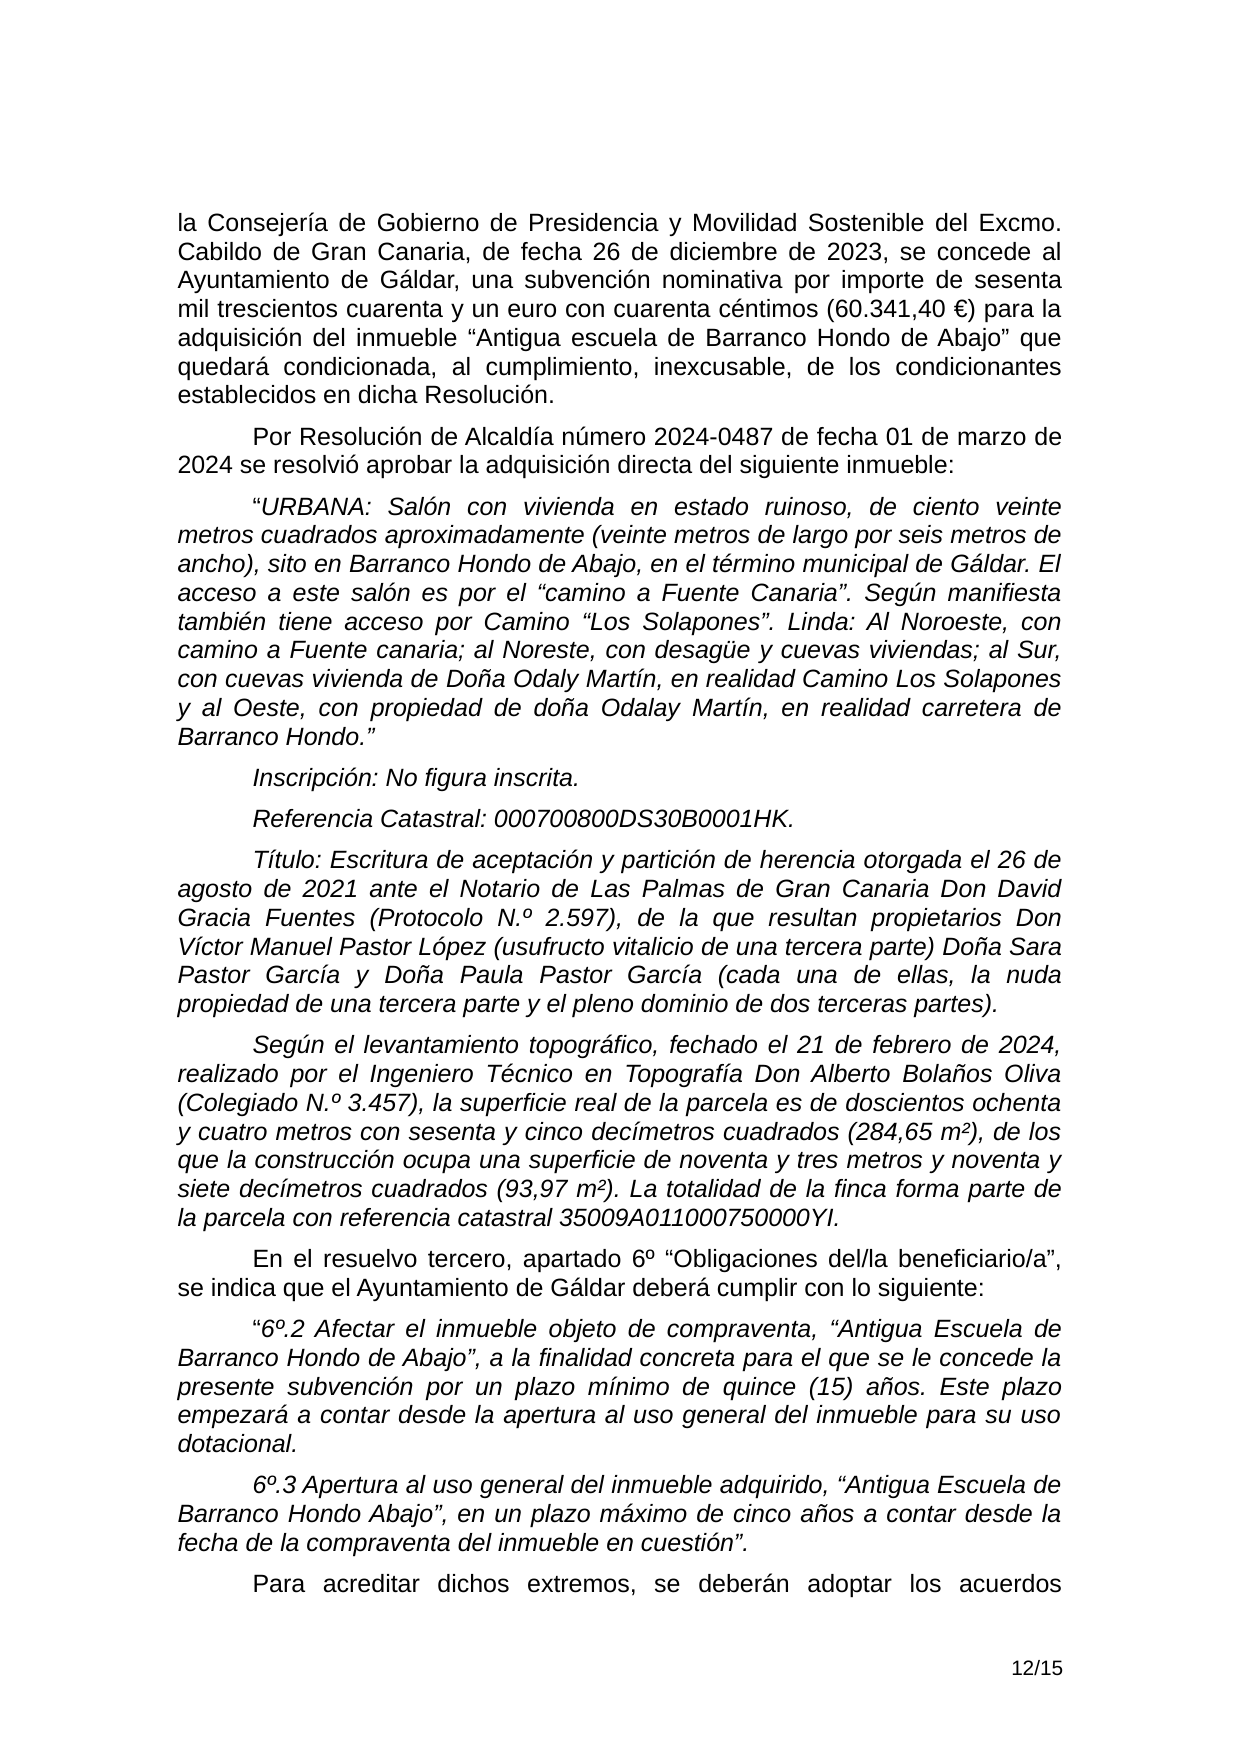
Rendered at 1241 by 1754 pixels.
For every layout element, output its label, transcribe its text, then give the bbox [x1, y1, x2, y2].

text “URBANA: Salón con vivienda en estado ruinoso, de ciento veinte metros cuadrados aproximadamente (veinte metros de largo por seis metros de ancho), sito en Barranco Hondo de Abajo, en el término municipal de Gáldar. El acceso a este salón es por el “camino a Fuente Canaria”. Según manifiesta también tiene acceso por Camino “Los Solapones”. Linda: Al Noroeste, con camino a Fuente canaria; al Noreste, con desagüe y cuevas viviendas; al Sur, con cuevas vivienda de Doña Odaly Martín, en realidad Camino Los Solapones y al Oeste, con propiedad de doña Odalay Martín, en realidad carretera de Barranco Hondo.” [177, 492, 1063, 750]
text Referencia Catastral: 000700800DS30B0001HK. [177, 804, 1063, 833]
text Título: Escritura de aceptación y partición de herencia otorgada el 26 de agosto de 2021 ante el Notario de Las Palmas de Gran Canaria Don David Gracia Fuentes (Protocolo N.º 2.597), de la que resultan propietarios Don Víctor Manuel Pastor López (usufructo vitalicio de una tercera parte) Doña Sara Pastor García y Doña Paula Pastor García (cada una de ellas, la nuda propiedad de una tercera parte y el pleno dominio de dos terceras partes). [177, 845, 1063, 1018]
text En el resuelvo tercero, apartado 6º “Obligaciones del/la beneficiario/a”, se indica que el Ayuntamiento de Gáldar deberá cumplir con lo siguiente: [177, 1244, 1063, 1302]
text Por Resolución de Alcaldía número 2024-0487 de fecha 01 de marzo de 2024 se resolvió aprobar la adquisición directa del siguiente inmueble: [177, 422, 1063, 479]
text “6º.2 Afectar el inmueble objeto de compraventa, “Antigua Escuela de Barranco Hondo de Abajo”, a la finalidad concreta para el que se le concede la presente subvención por un plazo mínimo de quince (15) años. Este plazo empezará a contar desde la apertura al uso general del inmueble para su uso dotacional. [177, 1314, 1063, 1458]
text Inscripción: No figura inscrita. [177, 763, 1063, 792]
text Para acreditar dichos extremos, se deberán adoptar los acuerdos [177, 1569, 1063, 1598]
text Según el levantamiento topográfico, fechado el 21 de febrero de 2024, realizado por el Ingeniero Técnico en Topografía Don Alberto Bolaños Oliva (Colegiado N.º 3.457), la superficie real de la parcela es de doscientos ochenta y cuatro metros con sesenta y cinco decímetros cuadrados (284,65 m²), de los que la construcción ocupa una superficie de noventa y tres metros y noventa y siete decímetros cuadrados (93,97 m²). La totalidad de la finca forma parte de la parcela con referencia catastral 35009A011000750000YI. [177, 1030, 1063, 1232]
text la Consejería de Gobierno de Presidencia y Movilidad Sostenible del Excmo. Cabildo de Gran Canaria, de fecha 26 de diciembre de 2023, se concede al Ayuntamiento de Gáldar, una subvención nominativa por importe de sesenta mil trescientos cuarenta y un euro con cuarenta céntimos (60.341,40 €) para la adquisición del inmueble “Antigua escuela de Barranco Hondo de Abajo” que quedará condicionada, al cumplimiento, inexcusable, de los condicionantes establecidos en dicha Resolución. [177, 208, 1063, 409]
text 6º.3 Apertura al uso general del inmueble adquirido, “Antigua Escuela de Barranco Hondo Abajo”, en un plazo máximo de cinco años a contar desde la fecha de la compraventa del inmueble en cuestión”. [177, 1470, 1063, 1557]
